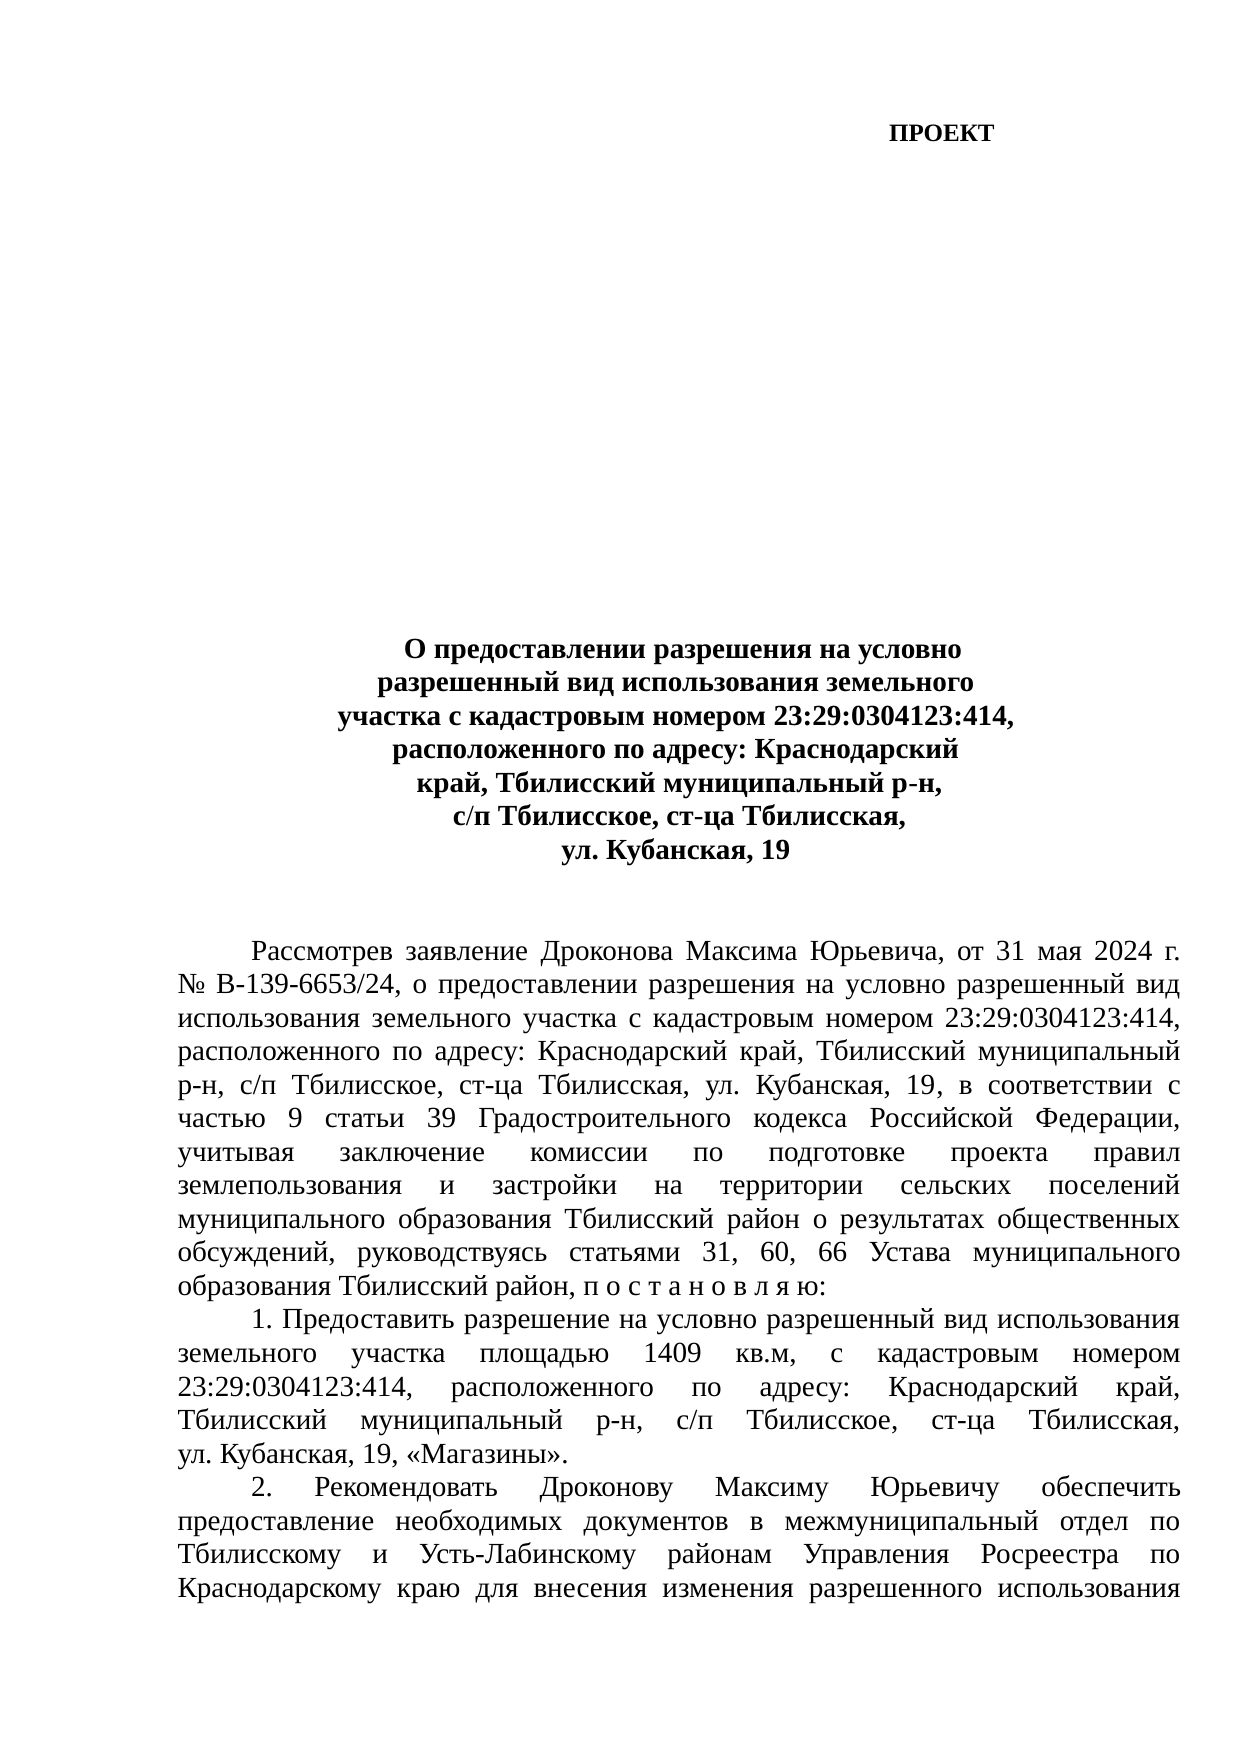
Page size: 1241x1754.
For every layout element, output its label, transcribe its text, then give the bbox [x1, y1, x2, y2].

text с/п Тбилисское, ст-ца Тбилисская, [177, 798, 1181, 832]
text 1. Предоставить разрешение на условно разрешенный вид использования земельного участка площадью 1409 кв.м, с кадастровым номером 23:29:0304123:414, расположенного по адресу: Краснодарский край, Тбилисский муниципальный р-н, с/п Тбилисское, ст-ца Тбилисская, ул. Кубанская, 19, «Магазины». [177, 1302, 1181, 1469]
text 2. Рекомендовать Дроконову Максиму Юрьевичу обеспечить предоставление необходимых документов в межмуниципальный отдел по Тбилисскому и Усть-Лабинскому районам Управления Росреестра по Краснодарскому краю для внесения изменения разрешенного использования [177, 1469, 1181, 1603]
text разрешенный вид использования земельного [177, 664, 1181, 698]
text край, Тбилисский муниципальный р-н, [177, 765, 1181, 798]
text ПРОЕКТ [177, 118, 1181, 147]
text О предоставлении разрешения на условно [177, 631, 1181, 664]
text ул. Кубанская, 19 [177, 832, 1181, 866]
text Рассмотрев заявление Дроконова Максима Юрьевича, от 31 мая 2024 г. № В-139-6653/24, о предоставлении разрешения на условно разрешенный вид использования земельного участка с кадастровым номером 23:29:0304123:414, расположенного по адресу: Краснодарский край, Тбилисский муниципальный р-н, с/п Тбилисское, ст-ца Тбилисская, ул. Кубанская, 19, в соответствии с частью 9 статьи 39 Градостроительного кодекса Российской Федерации, учитывая заключение комиссии по подготовке проекта правил землепользования и застройки на территории сельских поселений муниципального образования Тбилисский район о результатах общественных обсуждений, руководствуясь статьями 31, 60, 66 Устава муниципального образования Тбилисский район, п о с т а н о в л я ю: [177, 933, 1181, 1302]
text расположенного по адресу: Краснодарский [177, 731, 1181, 765]
text участка с кадастровым номером 23:29:0304123:414, [177, 698, 1181, 731]
